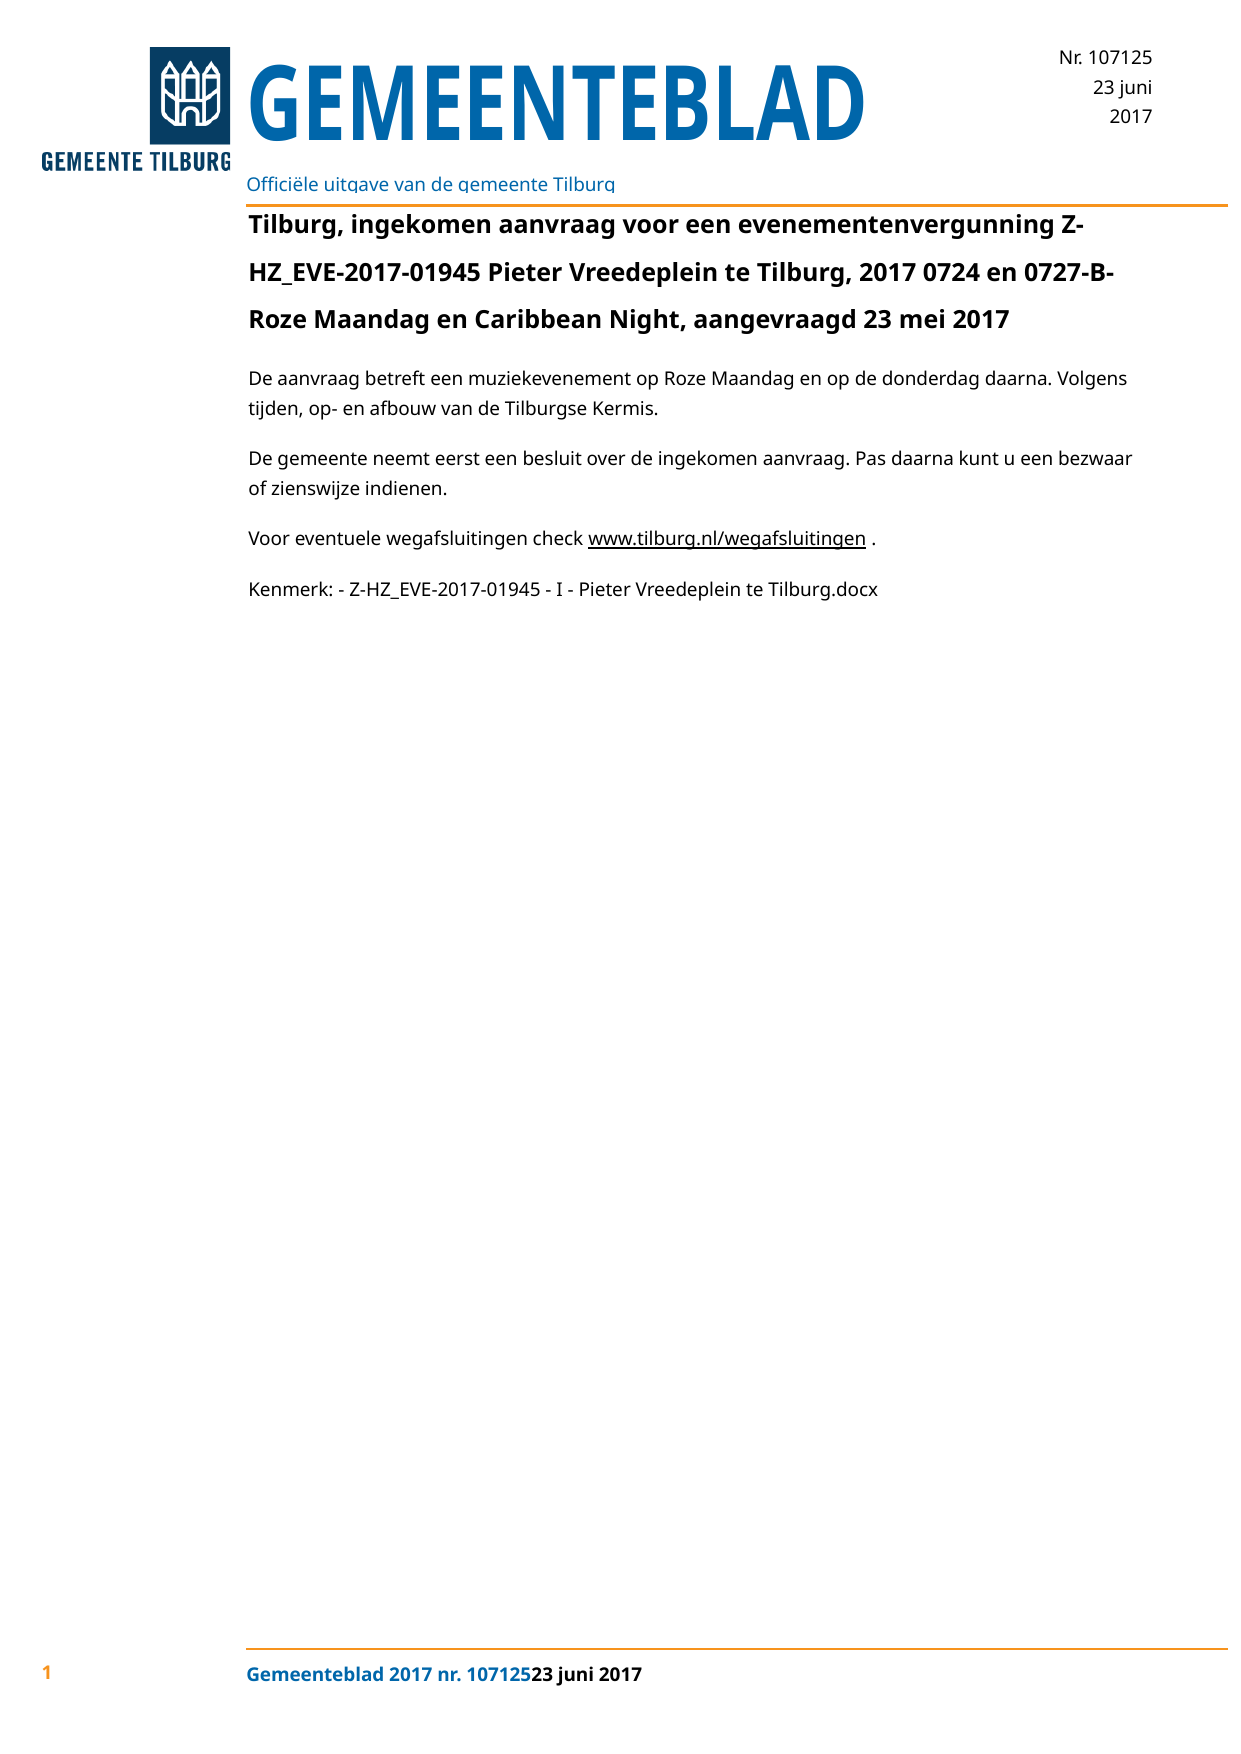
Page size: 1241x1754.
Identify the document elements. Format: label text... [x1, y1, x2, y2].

text Kenmerk: - Z-HZ_EVE-2017-01945 - I - Pieter Vreedeplein te Tilburg.docx [248, 576, 1152, 602]
text Tilburg, ingekomen aanvraag voor een evenementenvergunning Z-HZ_EVE-2017-01945 Pieter Vreedeplein te Tilburg, 2017 0724 en 0727-B-Roze Maandag en Caribbean Night, aangevraagd 23 mei 2017 [248, 207, 1152, 336]
text De aanvraag betreft een muziekevenement op Roze Maandag en op de donderdag daarna. Volgens tijden, op- en afbouw van de Tilburgse Kermis. [248, 366, 1152, 421]
text Voor eventuele wegafsluitingen check www.tilburg.nl/wegafsluitingen . [248, 526, 1152, 551]
picture [41, 47, 231, 172]
text De gemeente neemt eerst een besluit over de ingekomen aanvraag. Pas daarna kunt u een bezwaar of zienswijze indienen. [248, 446, 1152, 501]
